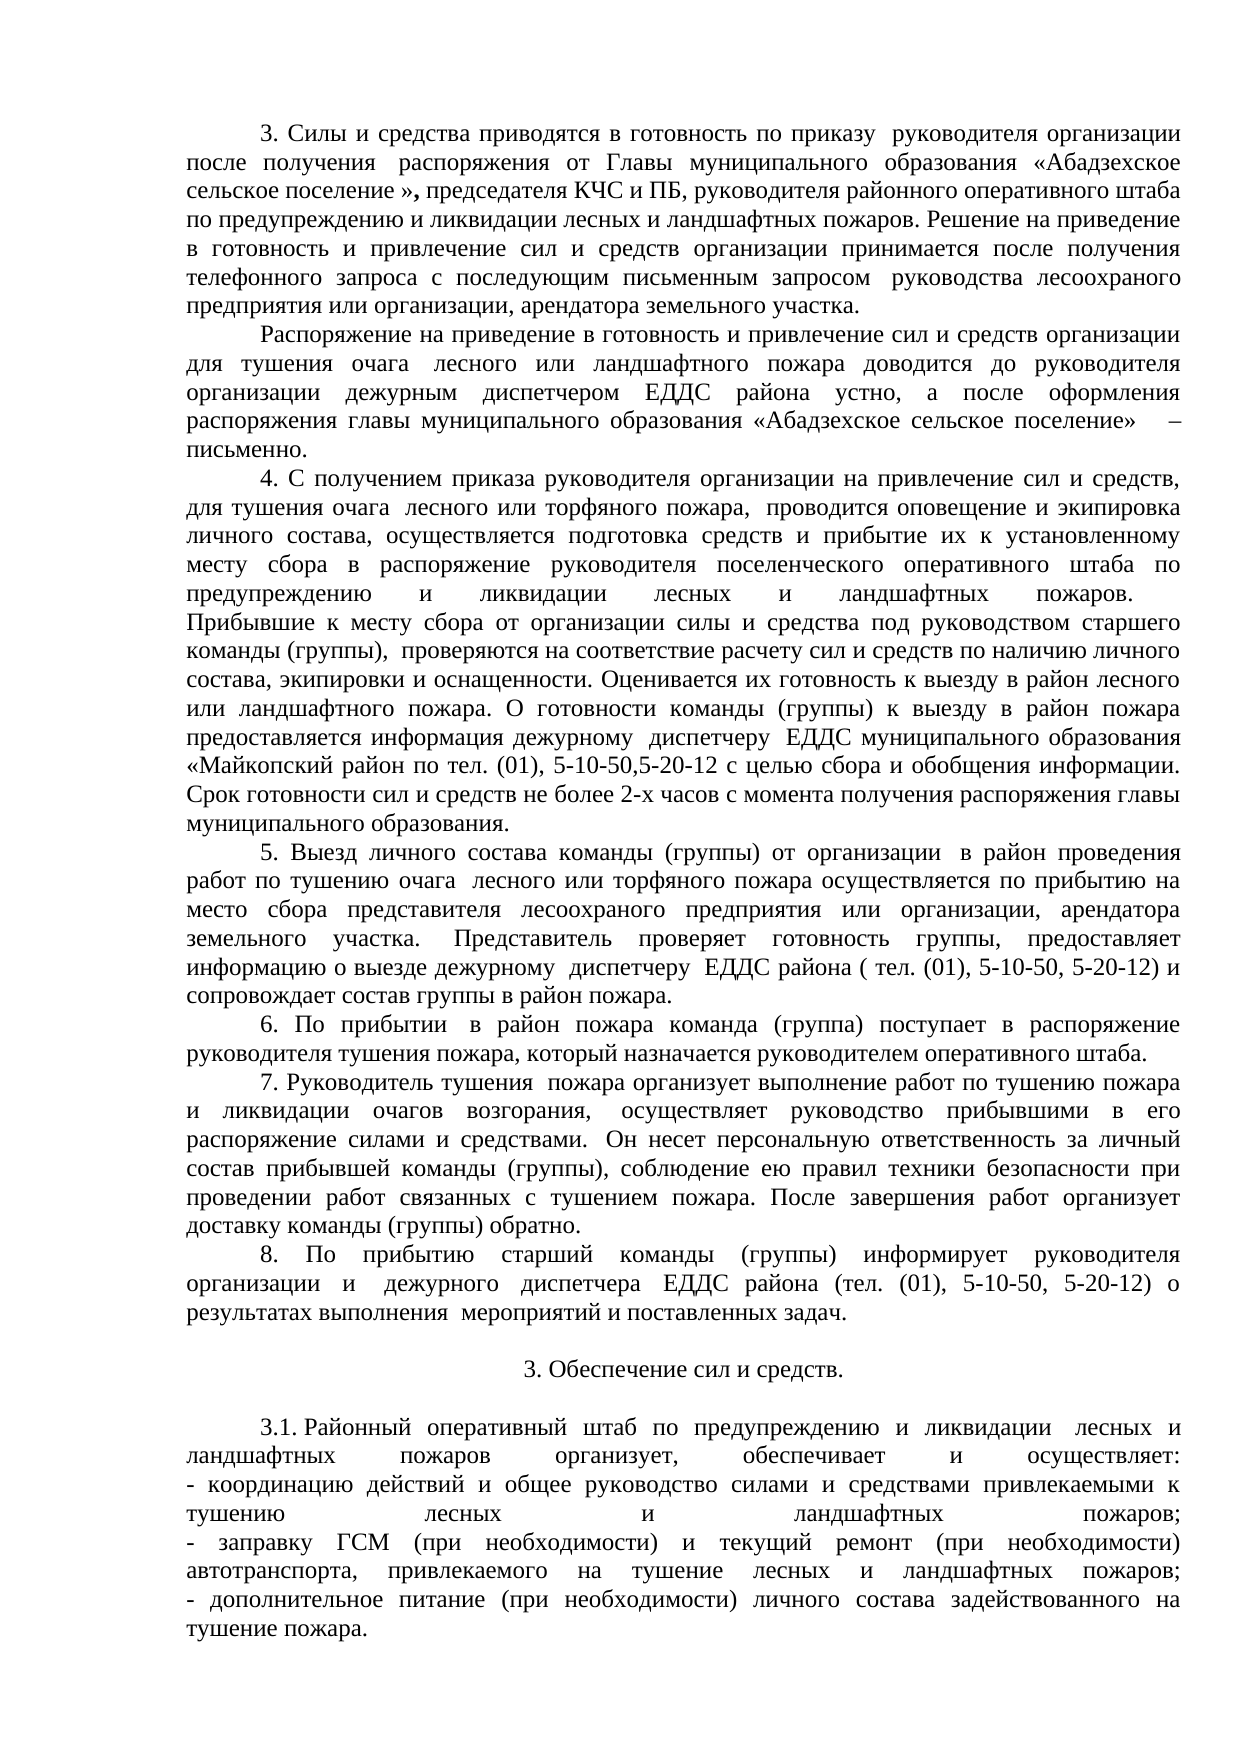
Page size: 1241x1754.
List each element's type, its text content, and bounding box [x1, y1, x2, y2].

text 3. Обеспечение сил и средств. [186, 1354, 1181, 1383]
text 6. По прибытии в район пожара команда (группа) поступает в распоряжение руководителя тушения пожара, который назначается руководителем оперативного штаба. [186, 1009, 1181, 1067]
text 3. Силы и средства приводятся в готовность по приказу руководителя организации после получения распоряжения от Главы муниципального образования «Абадзехское сельское поселение », председателя КЧС и ПБ, руководителя районного оперативного штаба по предупреждению и ликвидации лесных и ландшафтных пожаров. Решение на приведение в готовность и привлечение сил и средств организации принимается после получения телефонного запроса с последующим письменным запросом руководства лесоохраного предприятия или организации, арендатора земельного участка. [186, 118, 1181, 319]
text 4. С получением приказа руководителя организации на привлечение сил и средств, для тушения очага лесного или торфяного пожара, проводится оповещение и экипировка личного состава, осуществляется подготовка средств и прибытие их к установленному месту сбора в распоряжение руководителя поселенческого оперативного штаба по предупреждению и ликвидации лесных и ландшафтных пожаров. Прибывшие к месту сбора от организации силы и средства под руководством старшего команды (группы), проверяются на соответствие расчету сил и средств по наличию личного состава, экипировки и оснащенности. Оценивается их готовность к выезду в район лесного или ландшафтного пожара. О готовности команды (группы) к выезду в район пожара предоставляется информация дежурному диспетчеру ЕДДС муниципального образования «Майкопский район по тел. (01), 5-10-50,5-20-12 с целью сбора и обобщения информации. Срок готовности сил и средств не более 2-х часов с момента получения распоряжения главы муниципального образования. [186, 463, 1181, 837]
text 3.1. Районный оперативный штаб по предупреждению и ликвидации лесных и ландшафтных пожаров организует, обеспечивает и осуществляет: - координацию действий и общее руководство силами и средствами привлекаемыми к тушению лесных и ландшафтных пожаров; - заправку ГСМ (при необходимости) и текущий ремонт (при необходимости) автотранспорта, привлекаемого на тушение лесных и ландшафтных пожаров; - дополнительное питание (при необходимости) личного состава задействованного на тушение пожара. [186, 1412, 1181, 1642]
text 5. Выезд личного состава команды (группы) от организации в район проведения работ по тушению очага лесного или торфяного пожара осуществляется по прибытию на место сбора представителя лесоохраного предприятия или организации, арендатора земельного участка. Представитель проверяет готовность группы, предоставляет информацию о выезде дежурному диспетчеру ЕДДС района ( тел. (01), 5-10-50, 5-20-12) и сопровождает состав группы в район пожара. [186, 837, 1181, 1009]
text Распоряжение на приведение в готовность и привлечение сил и средств организации для тушения очага лесного или ландшафтного пожара доводится до руководителя организации дежурным диспетчером ЕДДС района устно, а после оформления распоряжения главы муниципального образования «Абадзехское сельское поселение» – письменно. [186, 319, 1181, 463]
text 7. Руководитель тушения пожара организует выполнение работ по тушению пожара и ликвидации очагов возгорания, осуществляет руководство прибывшими в его распоряжение силами и средствами. Он несет персональную ответственность за личный состав прибывшей команды (группы), соблюдение ею правил техники безопасности при проведении работ связанных с тушением пожара. После завершения работ организует доставку команды (группы) обратно. [186, 1067, 1181, 1239]
text 8. По прибытию старший команды (группы) информирует руководителя организации и дежурного диспетчера ЕДДС района (тел. (01), 5-10-50, 5-20-12) о результатах выполнения мероприятий и поставленных задач. [186, 1239, 1181, 1326]
